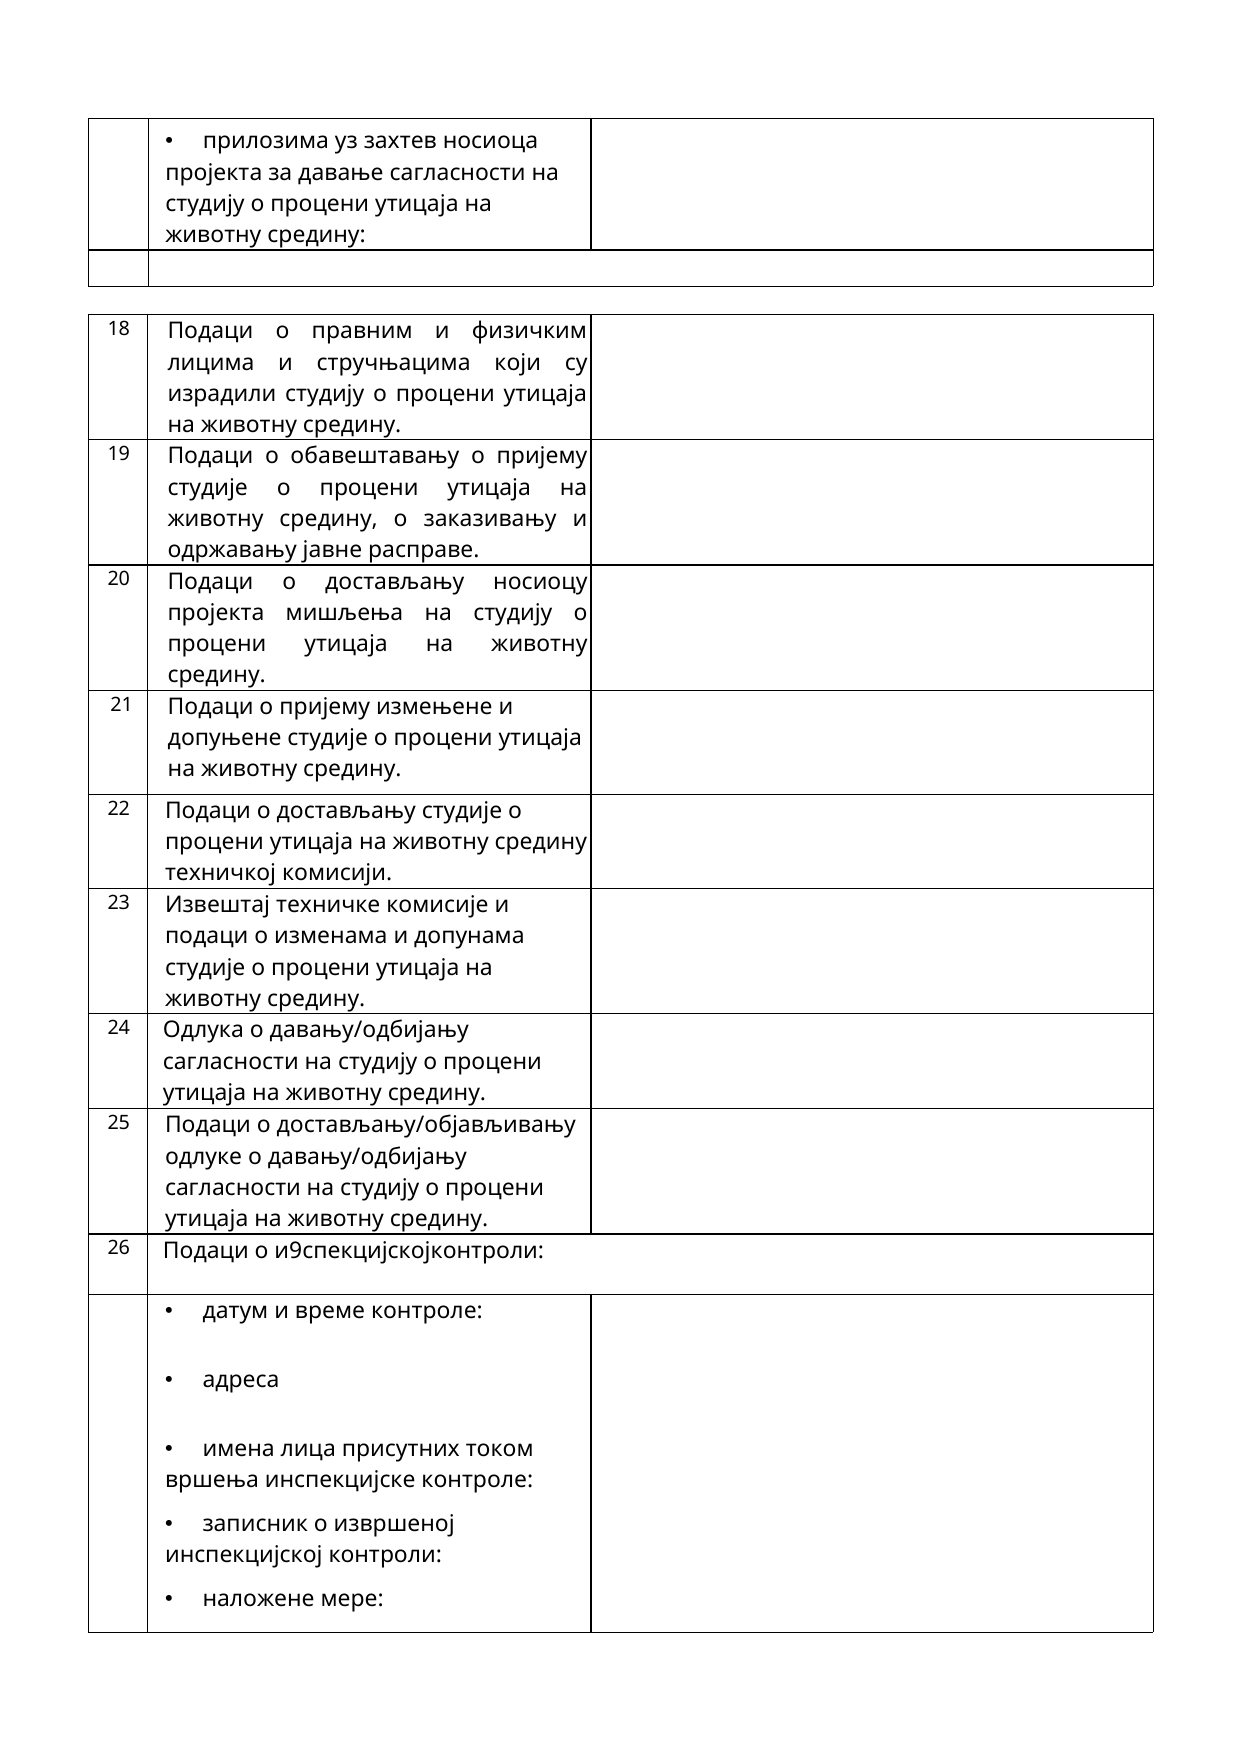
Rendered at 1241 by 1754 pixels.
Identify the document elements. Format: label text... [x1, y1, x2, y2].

table_cell Извештај техничке комисије и подаци о изменама и допунама студије о процени утицаја на животну средину. [148, 889, 590, 1013]
table_cell [592, 795, 1153, 888]
table_cell 24 [89, 1014, 147, 1108]
table_cell 22 [89, 795, 147, 888]
table_cell Подаци о достављању/објављивању одлуке о давању/одбијању сагласности на студију о процени утицаја на животну средину. [148, 1109, 590, 1233]
table_header Подаци о правним и физичким лицима и стручњацима који су израдили студију о процени утицаја на животну средину. [148, 315, 590, 439]
table_cell Подаци о пријему измењене и допуњене студије о процени утицаја на животну средину. [148, 691, 590, 794]
table_cell [89, 251, 148, 286]
table_cell [592, 440, 1153, 564]
table_cell студији о процени утицаја на животну средину: прилозима уз захтев носиоца пројекта за давање сагласности на студију о процени утицаја на животну средину: [149, 119, 590, 249]
table_cell [592, 566, 1153, 690]
table_cell Подаци о и9спекцијскојконтроли: [148, 1235, 1153, 1294]
table_cell [592, 691, 1153, 794]
table_cell 23 [89, 889, 147, 1013]
table_cell 25 [89, 1109, 147, 1233]
table_cell датум и време контроле: адреса имена лица присутних током вршења инспекцијске контроле: записник о извршеној инспекцијској контроли: наложене мере: изречене санкције: [148, 1295, 590, 1632]
table_cell 21 [89, 691, 147, 794]
table_cell Подаци о обавештавању о пријему студије о процени утицаја на животну средину, о заказивању и одржавању јавне расправе. [148, 440, 590, 564]
table_cell [592, 1014, 1153, 1108]
table_cell [592, 889, 1153, 1013]
table_cell 19 [89, 440, 147, 564]
table_cell Подаци о достављању носиоцу пројекта мишљења на студију о процени утицаја на животну средину. [148, 566, 590, 690]
table_cell [592, 1109, 1153, 1233]
table_cell [89, 119, 148, 249]
table_cell 20 [89, 566, 147, 690]
table_cell Подаци о достављању студије о процени утицаја на животну средину техничкој комисији. [148, 795, 590, 888]
table_cell 26 [89, 1235, 147, 1294]
table_header [592, 315, 1153, 439]
table_cell Одлука о давању/одбијању сагласности на студију о процени утицаја на животну средину. [148, 1014, 590, 1108]
table_cell [592, 1295, 1153, 1632]
table_cell [592, 119, 1153, 249]
table_cell [149, 251, 1153, 286]
table_cell [89, 1295, 147, 1632]
table_header 18 [89, 315, 147, 439]
